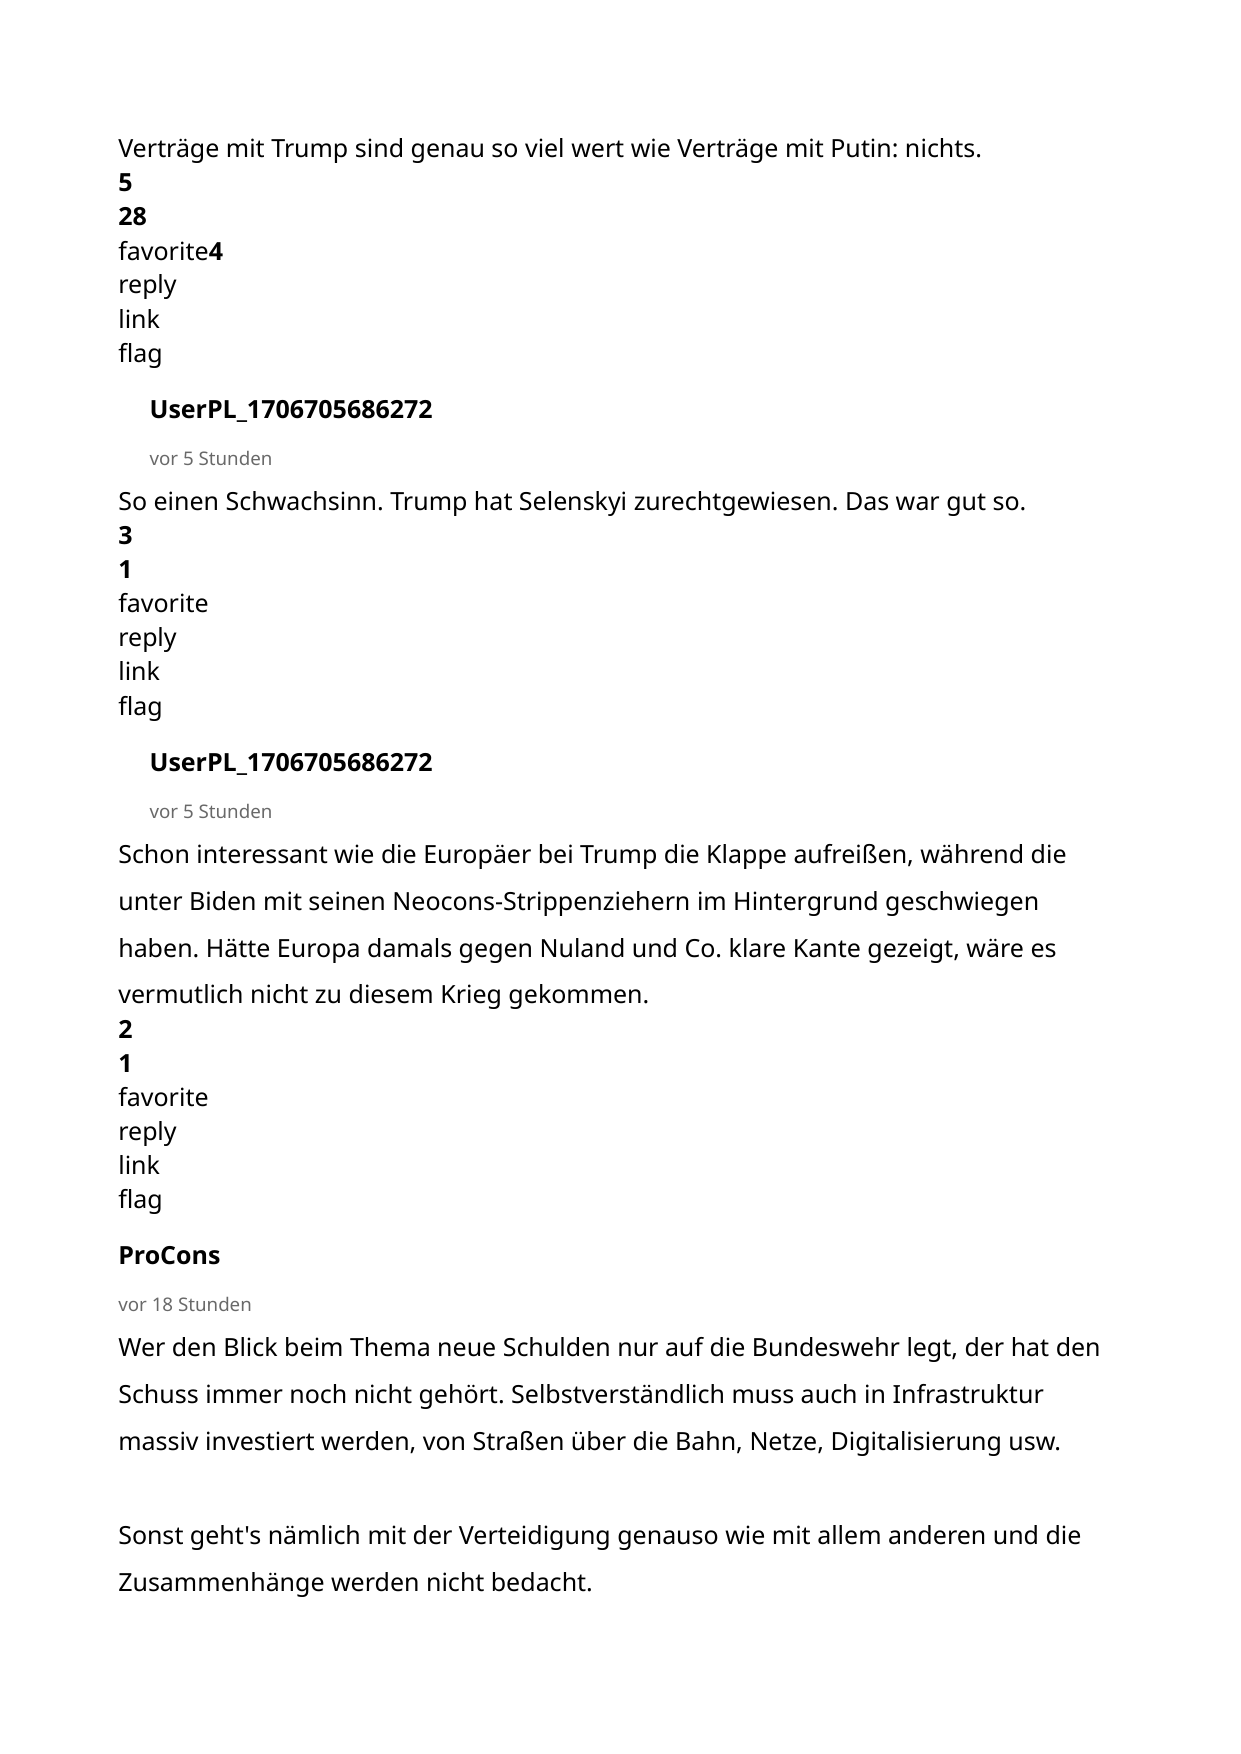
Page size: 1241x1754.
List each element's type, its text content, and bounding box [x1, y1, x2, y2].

text Wer den Blick beim Thema neue Schulden nur auf die Bundeswehr legt, der hat den Schuss immer noch nicht gehört. Selbstverständlich muss auch in Infrastruktur massiv investiert werden, von Straßen über die Bahn, Netze, Digitalisierung usw. Sonst geht's nämlich mit der Verteidigung genauso wie mit allem anderen und die Zusammenhänge werden nicht bedacht. [118, 1317, 1122, 1598]
text 1 [118, 552, 1122, 586]
text reply [118, 267, 1122, 301]
text favorite [118, 586, 1122, 620]
text UserPL_1706705686272 [149, 738, 1114, 778]
text Schon interessant wie die Europäer bei Trump die Klappe aufreißen, während die unter Biden mit seinen Neocons-Strippenziehern im Hintergrund geschwiegen haben. Hätte Europa damals gegen Nuland und Co. klare Kante gezeigt, wäre es vermutlich nicht zu diesem Krieg gekommen. [118, 824, 1122, 1011]
text reply [118, 620, 1122, 654]
text reply [118, 1113, 1122, 1147]
text 2 [118, 1011, 1122, 1045]
text 3 [118, 518, 1122, 552]
text flag [118, 335, 1122, 369]
text vor 18 Stunden [118, 1287, 1122, 1317]
text So einen Schwachsinn. Trump hat Selenskyi zurechtgewiesen. Das war gut so. [118, 471, 1122, 518]
text link [118, 301, 1122, 335]
text link [118, 1147, 1122, 1182]
text favorite4 [118, 233, 1122, 267]
text flag [118, 1182, 1122, 1216]
text 1 [118, 1045, 1122, 1079]
text vor 5 Stunden [149, 441, 1122, 471]
text flag [118, 688, 1122, 722]
text link [118, 654, 1122, 688]
text UserPL_1706705686272 [149, 385, 1114, 426]
text Verträge mit Trump sind genau so viel wert wie Verträge mit Putin: nichts. [118, 118, 1122, 165]
text favorite [118, 1079, 1122, 1113]
text 5 [118, 165, 1122, 199]
text vor 5 Stunden [149, 794, 1122, 824]
text 28 [118, 199, 1122, 233]
text ProCons [118, 1231, 1114, 1272]
